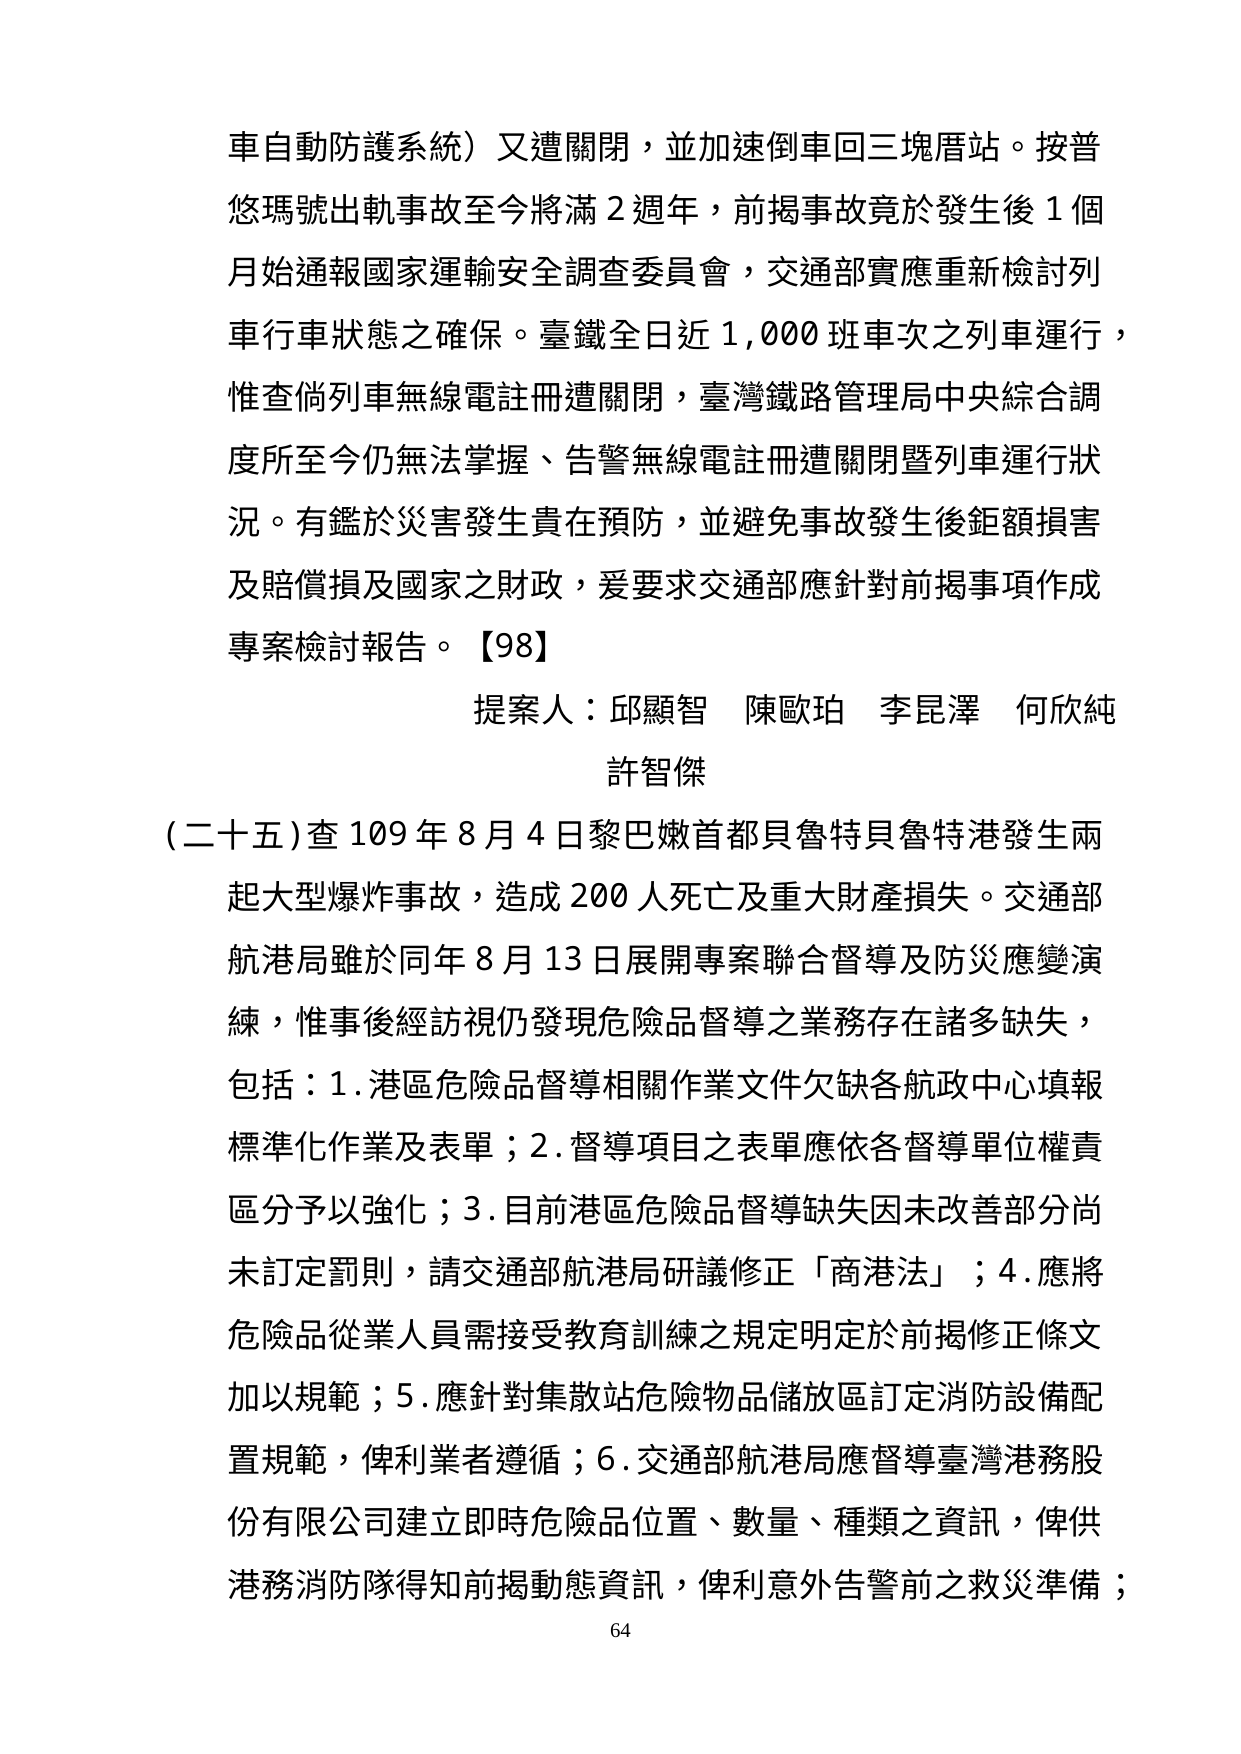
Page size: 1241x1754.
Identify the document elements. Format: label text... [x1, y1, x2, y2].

text (二十五)查109年8月4日黎巴嫩首都貝魯特貝魯特港發生兩起大型爆炸事故，造成200人死亡及重大財產損失。交通部航港局雖於同年8月13日展開專案聯合督導及防災應變演練，惟事後經訪視仍發現危險品督導之業務存在諸多缺失，包括：1.港區危險品督導相關作業文件欠缺各航政中心填報標準化作業及表單；2.督導項目之表單應依各督導單位權責區分予以強化；3.目前港區危險品督導缺失因未改善部分尚未訂定罰則，請交通部航港局研議修正「商港法」；4.應將危險品從業人員需接受教育訓練之規定明定於前揭修正條文加以規範；5.應針對集散站危險物品儲放區訂定消防設備配置規範，俾利業者遵循；6.交通部航港局應督導臺灣港務股份有限公司建立即時危險品位置、數量、種類之資訊，俾供港務消防隊得知前揭動態資訊，俾利意外告警前之救災準備；7.請交通部航港局加強督導臺灣港務股份有限公司現行人員危險品事故通報程序，以及對進出口危險品卸櫃及收櫃檢查機制。有鑑於災害發生貴在預防，並避免事故發生後鉅額損害及賠償損及國家之財政，爰要求交通部應針對前揭事項作成檢討書面報告。【99】 [161, 791, 1104, 1603]
text (二十四)查108年8月6日臺鐵南下3231次區間車行駛至高雄三塊厝站過站未停，差近百米煞停險撞上後方129次運行中之自強號列車。細查情形，係以3231次列車於未通報調度員、行控中心之情況下，該車無線電註冊遭解除、ATP（列車自動防護系統）又遭關閉，並加速倒車回三塊厝站。按普悠瑪號出軌事故至今將滿2週年，前揭事故竟於發生後1個月始通報國家運輸安全調查委員會，交通部實應重新檢討列車行車狀態之確保。臺鐵全日近1,000班車次之列車運行，惟查倘列車無線電註冊遭關閉，臺灣鐵路管理局中央綜合調度所至今仍無法掌握、告警無線電註冊遭關閉暨列車運行狀況。有鑑於災害發生貴在預防，並避免事故發生後鉅額損害及賠償損及國家之財政，爰要求交通部應針對前揭事項作成專案檢討報告。【98】 [161, 103, 1104, 666]
text 提案人：邱顯智 陳歐珀 李昆澤 何欣純 許智傑 [473, 666, 1117, 791]
